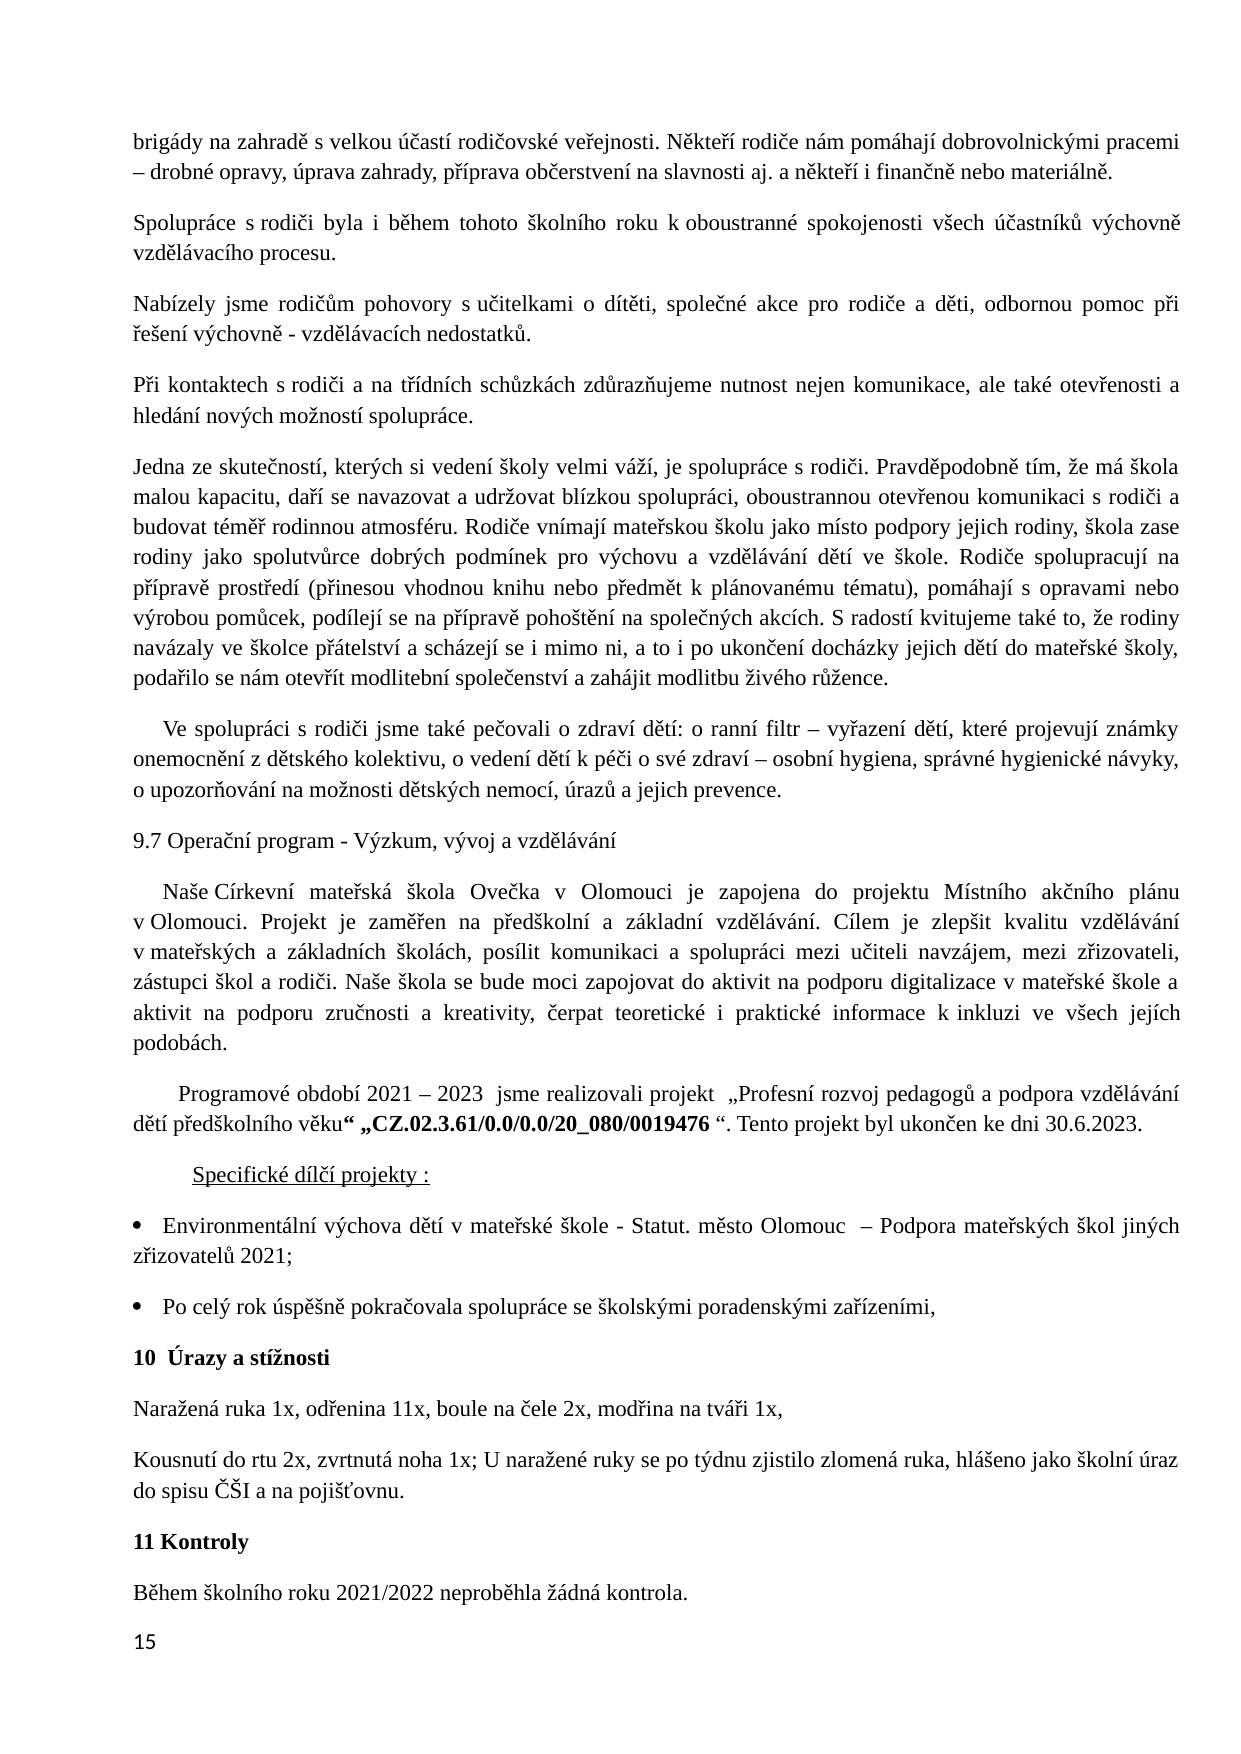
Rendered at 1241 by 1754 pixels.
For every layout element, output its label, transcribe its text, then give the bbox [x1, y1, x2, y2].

text Ve spolupráci s rodiči jsme také pečovali o zdraví dětí: o ranní filtr – vyřazení dětí, které projevují známky onemocnění z dětského kolektivu, o vedení dětí k péči o své zdraví – osobní hygiena, správné hygienické návyky, o upozorňování na možnosti dětských nemocí, úrazů a jejich prevence. [133, 715, 1181, 802]
text brigády na zahradě s velkou účastí rodičovské veřejnosti. Někteří rodiče nám pomáhají dobrovolnickými pracemi – drobné opravy, úprava zahrady, příprava občerstvení na slavnosti aj. a někteří i finančně nebo materiálně. [133, 128, 1181, 184]
text 10 Úrazy a stížnosti [133, 1344, 1181, 1371]
text Spolupráce s rodiči byla i během tohoto školního roku k oboustranné spokojenosti všech účastníků výchovně vzdělávacího procesu. [133, 209, 1181, 266]
text Nabízely jsme rodičům pohovory s učitelkami o dítěti, společné akce pro rodiče a děti, odbornou pomoc při řešení výchovně - vzdělávacích nedostatků. [133, 290, 1181, 347]
text 11 Kontroly [133, 1528, 1181, 1554]
text Při kontaktech s rodiči a na třídních schůzkách zdůrazňujeme nutnost nejen komunikace, ale také otevřenosti a hledání nových možností spolupráce. [133, 371, 1181, 428]
text Specifické dílčí projekty : [133, 1161, 1181, 1187]
list Po celý rok úspěšně pokračovala spolupráce se školskými poradenskými zařízeními, [133, 1293, 1181, 1320]
text Naše Církevní mateřská škola Ovečka v Olomouci je zapojena do projektu Místního akčního plánu v Olomouci. Projekt je zaměřen na předškolní a základní vzdělávání. Cílem je zlepšit kvalitu vzdělávání v mateřských a základních školách, posílit komunikaci a spolupráci mezi učiteli navzájem, mezi zřizovateli, zástupci škol a rodiči. Naše škola se bude moci zapojovat do aktivit na podporu digitalizace v mateřské škole a aktivit na podporu zručnosti a kreativity, čerpat teoretické i praktické informace k inkluzi ve všech jejích podobách. [133, 878, 1181, 1055]
text Jedna ze skutečností, kterých si vedení školy velmi váží, je spolupráce s rodiči. Pravděpodobně tím, že má škola malou kapacitu, daří se navazovat a udržovat blízkou spolupráci, oboustrannou otevřenou komunikaci s rodiči a budovat téměř rodinnou atmosféru. Rodiče vnímají mateřskou školu jako místo podpory jejich rodiny, škola zase rodiny jako spolutvůrce dobrých podmínek pro výchovu a vzdělávání dětí ve škole. Rodiče spolupracují na přípravě prostředí (přinesou vhodnou knihu nebo předmět k plánovanému tématu), pomáhají s opravami nebo výrobou pomůcek, podílejí se na přípravě pohoštění na společných akcích. S radostí kvitujeme také to, že rodiny navázaly ve školce přátelství a scházejí se i mimo ni, a to i po ukončení docházky jejich dětí do mateřské školy, podařilo se nám otevřít modlitební společenství a zahájit modlitbu živého růžence. [133, 453, 1181, 691]
text Kousnutí do rtu 2x, zvrtnutá noha 1x; U naražené ruky se po týdnu zjistilo zlomená ruka, hlášeno jako školní úraz do spisu ČŠI a na pojišťovnu. [133, 1446, 1181, 1503]
text 9.7 Operační program - Výzkum, vývoj a vzdělávání [133, 827, 1181, 853]
text Během školního roku 2021/2022 neproběhla žádná kontrola. [133, 1579, 1181, 1605]
list Environmentální výchova dětí v mateřské škole - Statut. město Olomouc – Podpora mateřských škol jiných zřizovatelů 2021; [133, 1212, 1181, 1269]
text Programové období 2021 – 2023 jsme realizovali projekt „Profesní rozvoj pedagogů a podpora vzdělávání dětí předškolního věku“ „CZ.02.3.61/0.0/0.0/20_080/0019476 “. Tento projekt byl ukončen ke dni 30.6.2023. [133, 1080, 1181, 1136]
text Naražená ruka 1x, odřenina 11x, boule na čele 2x, modřina na tváři 1x, [133, 1395, 1181, 1422]
